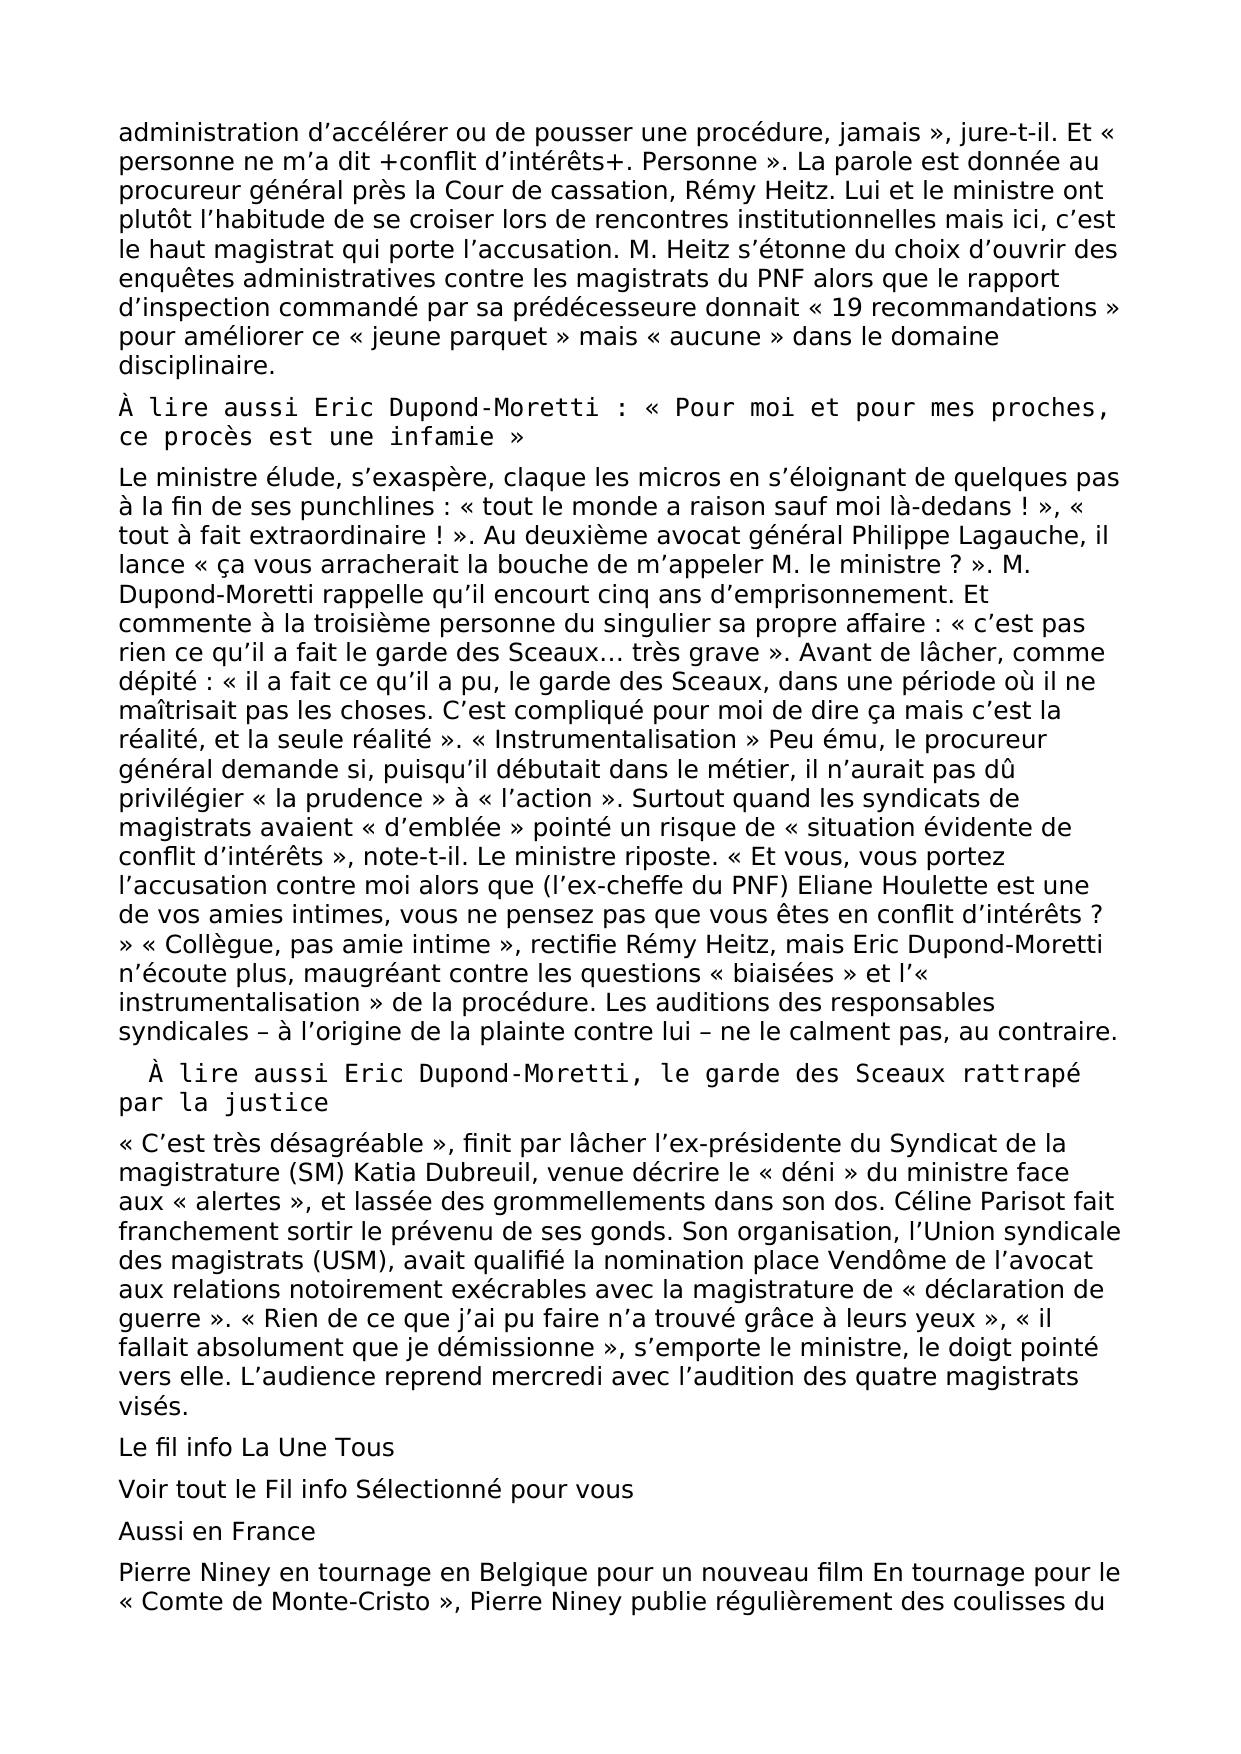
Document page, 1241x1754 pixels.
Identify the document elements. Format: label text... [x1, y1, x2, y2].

text Voir tout le Fil info Sélectionné pour vous [118, 1475, 1122, 1504]
text Le ministre élude, s’exaspère, claque les micros en s’éloignant de quelques pas à la fin de ses punchlines : « tout le monde a raison sauf moi là-dedans ! », « tout à fait extraordinaire ! ». Au deuxième avocat général Philippe Lagauche, il lance « ça vous arracherait la bouche de m’appeler M. le ministre ? ». M. Dupond-Moretti rappelle qu’il encourt cinq ans d’emprisonnement. Et commente à la troisième personne du singulier sa propre affaire : « c’est pas rien ce qu’il a fait le garde des Sceaux… très grave ». Avant de lâcher, comme dépité : « il a fait ce qu’il a pu, le garde des Sceaux, dans une période où il ne maîtrisait pas les choses. C’est compliqué pour moi de dire ça mais c’est la réalité, et la seule réalité ». « Instrumentalisation » Peu ému, le procureur général demande si, puisqu’il débutait dans le métier, il n’aurait pas dû privilégier « la prudence » à « l’action ». Surtout quand les syndicats de magistrats avaient « d’emblée » pointé un risque de « situation évidente de conflit d’intérêts », note-t-il. Le ministre riposte. « Et vous, vous portez l’accusation contre moi alors que (l’ex-cheffe du PNF) Eliane Houlette est une de vos amies intimes, vous ne pensez pas que vous êtes en conflit d’intérêts ? » « Collègue, pas amie intime », rectifie Rémy Heitz, mais Eric Dupond-Moretti n’écoute plus, maugréant contre les questions « biaisées » et l’« instrumentalisation » de la procédure. Les auditions des responsables syndicales – à l’origine de la plainte contre lui – ne le calment pas, au contraire. [118, 463, 1122, 1047]
text administration d’accélérer ou de pousser une procédure, jamais », jure-t-il. Et « personne ne m’a dit +conflit d’intérêts+. Personne ». La parole est donnée au procureur général près la Cour de cassation, Rémy Heitz. Lui et le ministre ont plutôt l’habitude de se croiser lors de rencontres institutionnelles mais ici, c’est le haut magistrat qui porte l’accusation. M. Heitz s’étonne du choix d’ouvrir des enquêtes administratives contre les magistrats du PNF alors que le rapport d’inspection commandé par sa prédécesseure donnait « 19 recommandations » pour améliorer ce « jeune parquet » mais « aucune » dans le domaine disciplinaire. [118, 118, 1122, 381]
text « C’est très désagréable », finit par lâcher l’ex-présidente du Syndicat de la magistrature (SM) Katia Dubreuil, venue décrire le « déni » du ministre face aux « alertes », et lassée des grommellements dans son dos. Céline Parisot fait franchement sortir le prévenu de ses gonds. Son organisation, l’Union syndicale des magistrats (USM), avait qualifié la nomination place Vendôme de l’avocat aux relations notoirement exécrables avec la magistrature de « déclaration de guerre ». « Rien de ce que j’ai pu faire n’a trouvé grâce à leurs yeux », « il fallait absolument que je démissionne », s’emporte le ministre, le doigt pointé vers elle. L’audience reprend mercredi avec l’audition des quatre magistrats visés. [118, 1129, 1122, 1421]
text À lire aussi Eric Dupond-Moretti : « Pour moi et pour mes proches, ce procès est une infamie » [118, 393, 1122, 451]
text Le fil info La Une Tous [118, 1433, 1122, 1462]
text Aussi en France [118, 1517, 1122, 1546]
text À lire aussi Eric Dupond-Moretti, le garde des Sceaux rattrapé par la justice [118, 1059, 1122, 1117]
text Pierre Niney en tournage en Belgique pour un nouveau film En tournage pour le « Comte de Monte-Cristo », Pierre Niney publie régulièrement des coulisses du [118, 1558, 1122, 1617]
